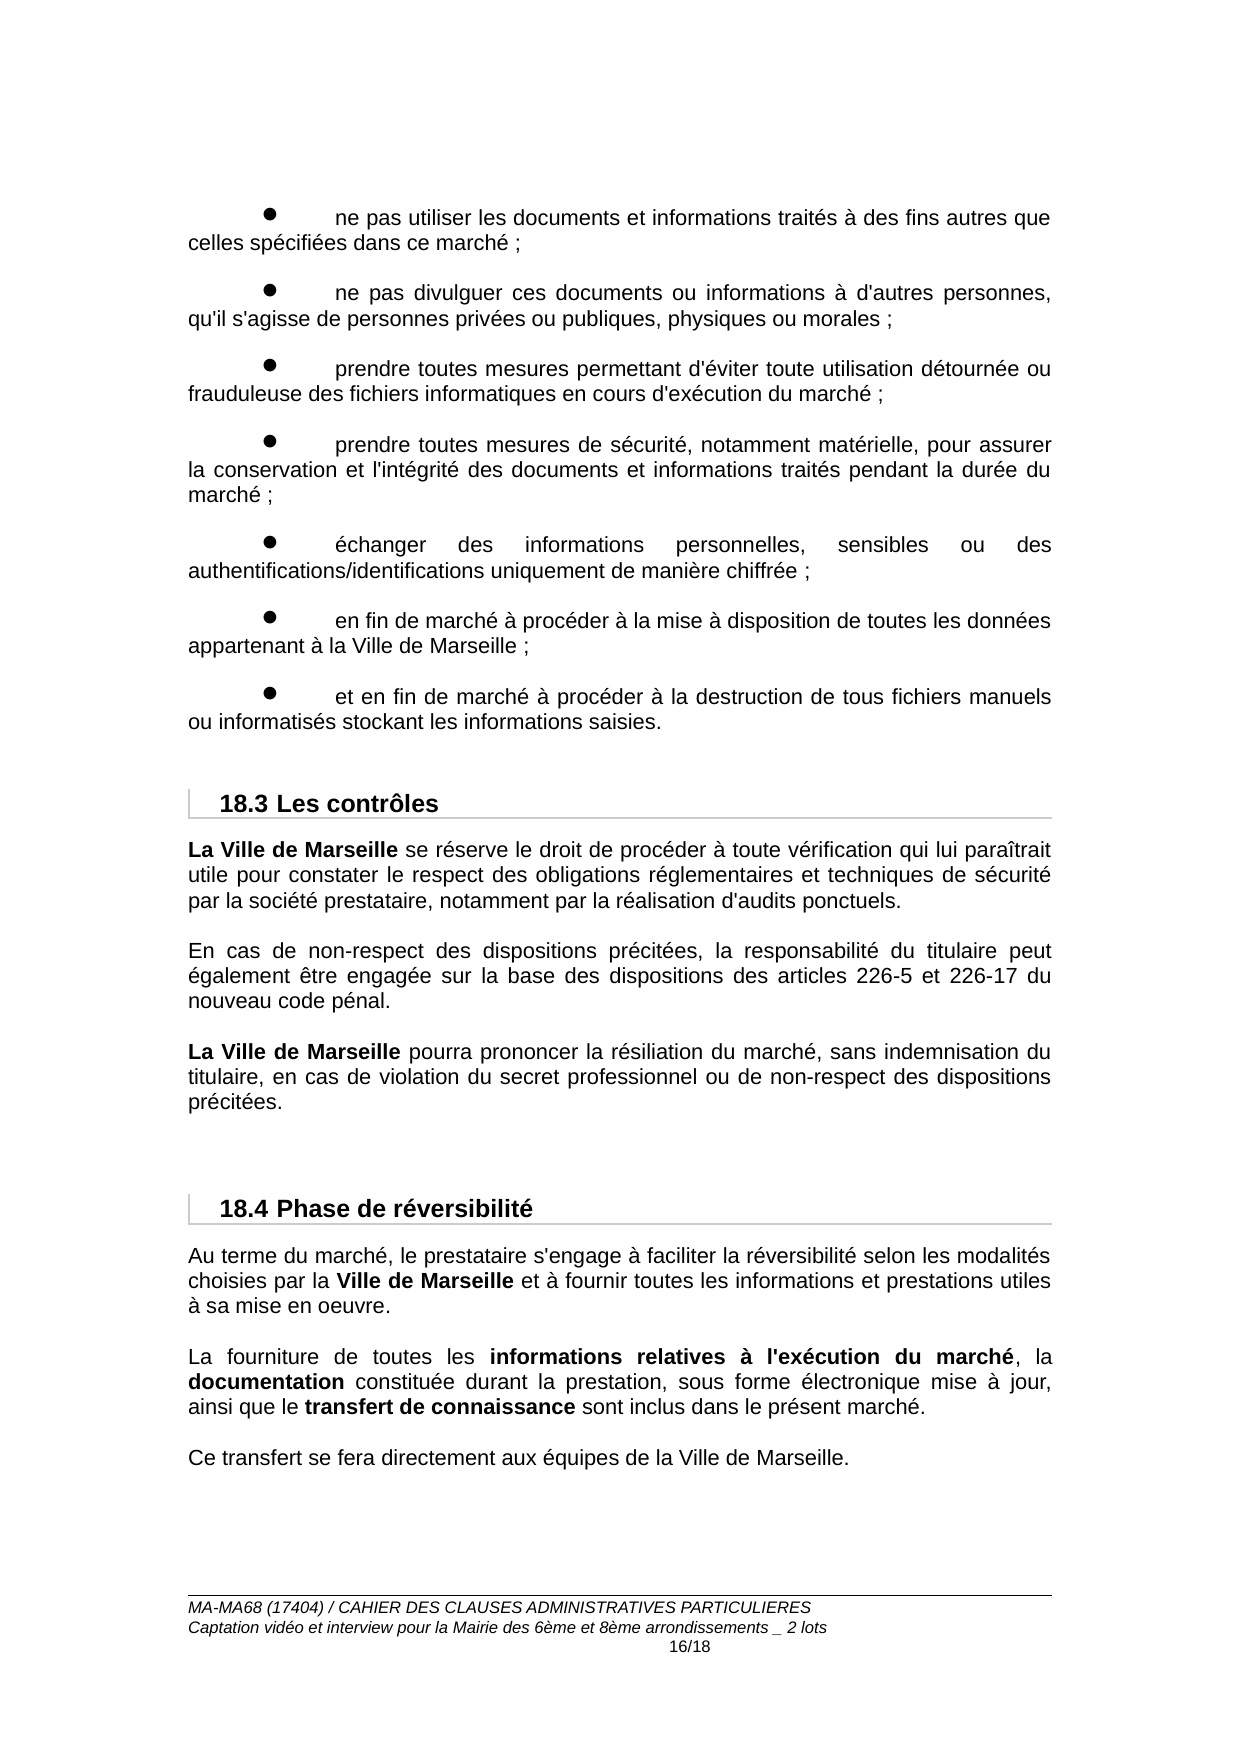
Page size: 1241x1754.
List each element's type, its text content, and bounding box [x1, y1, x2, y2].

text Ce transfert se fera directement aux équipes de la Ville de Marseille. [188, 1444, 1052, 1470]
list échanger des informations personnelles, sensibles ou des authentifications/identifications uniquement de manière chiffrée ; [188, 532, 1052, 583]
text En cas de non-respect des dispositions précitées, la responsabilité du titulaire peut également être engagée sur la base des dispositions des articles 226-5 et 226-17 du nouveau code pénal. [188, 938, 1052, 1014]
text La fourniture de toutes les informations relatives à l'exécution du marché, la documentation constituée durant la prestation, sous forme électronique mise à jour, ainsi que le transfert de connaissance sont inclus dans le présent marché. [188, 1344, 1052, 1419]
text La Ville de Marseille se réserve le droit de procéder à toute vérification qui lui paraîtrait utile pour constater le respect des obligations réglementaires et techniques de sécurité par la société prestataire, notamment par la réalisation d'audits ponctuels. [188, 837, 1052, 913]
subtitle Phase de réversibilité [190, 1194, 1052, 1223]
subtitle Les contrôles [190, 789, 1052, 817]
list ne pas divulguer ces documents ou informations à d'autres personnes, qu'il s'agisse de personnes privées ou publiques, physiques ou morales ; [188, 280, 1052, 331]
list et en fin de marché à procéder à la destruction de tous fichiers manuels ou informatisés stockant les informations saisies. [188, 683, 1052, 734]
list prendre toutes mesures permettant d'éviter toute utilisation détournée ou frauduleuse des fichiers informatiques en cours d'exécution du marché ; [188, 356, 1052, 406]
text La Ville de Marseille pourra prononcer la résiliation du marché, sans indemnisation du titulaire, en cas de violation du secret professionnel ou de non-respect des dispositions précitées. [188, 1039, 1052, 1114]
list en fin de marché à procéder à la mise à disposition de toutes les données appartenant à la Ville de Marseille ; [188, 608, 1052, 658]
text Au terme du marché, le prestataire s'engage à faciliter la réversibilité selon les modalités choisies par la Ville de Marseille et à fournir toutes les informations et prestations utiles à sa mise en oeuvre. [188, 1243, 1052, 1318]
list ne pas utiliser les documents et informations traités à des fins autres que celles spécifiées dans ce marché ; [188, 204, 1052, 255]
list prendre toutes mesures de sécurité, notamment matérielle, pour assurer la conservation et l'intégrité des documents et informations traités pendant la durée du marché ; [188, 431, 1052, 507]
